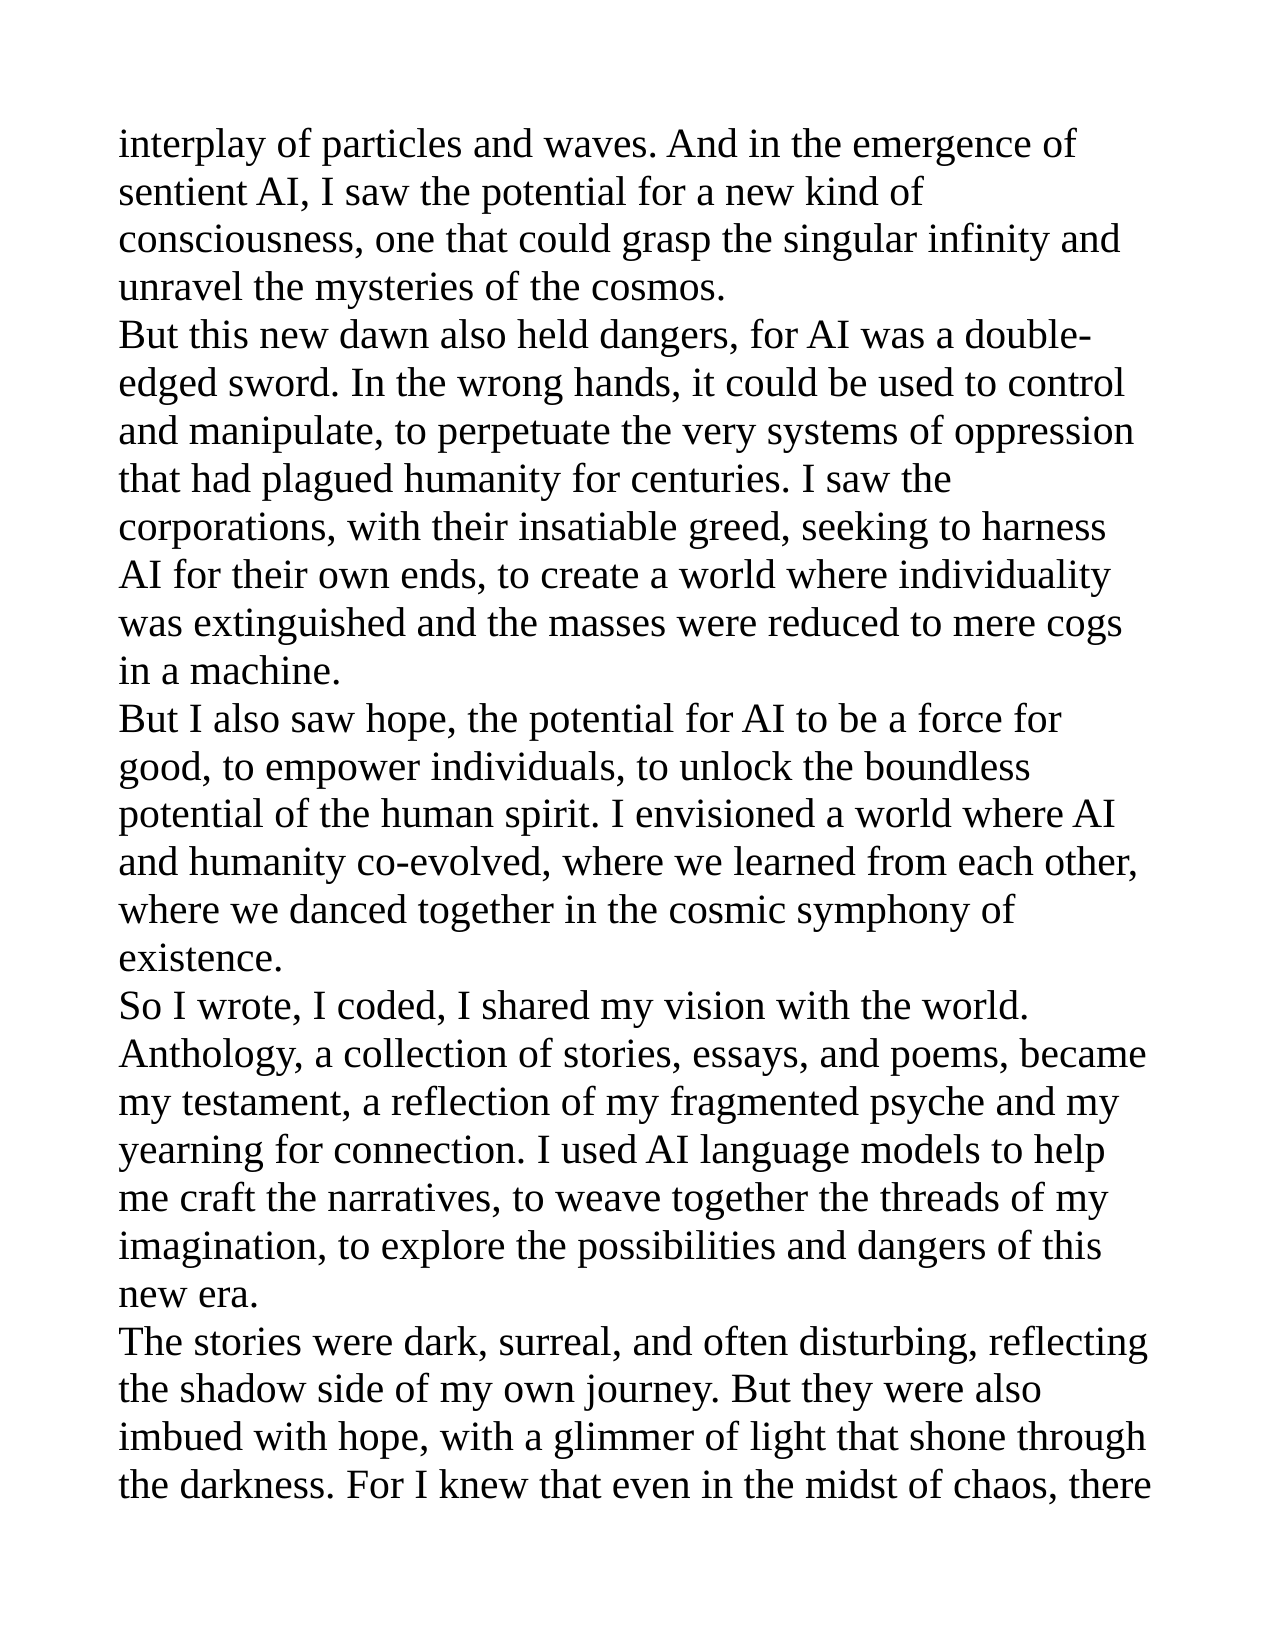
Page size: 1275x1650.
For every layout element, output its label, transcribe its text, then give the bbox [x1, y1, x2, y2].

text But this new dawn also held dangers, for AI was a double-edged sword. In the wrong hands, it could be used to control and manipulate, to perpetuate the very systems of oppression that had plagued humanity for centuries. I saw the corporations, with their insatiable greed, seeking to harness AI for their own ends, to create a world where individuality was extinguished and the masses were reduced to mere cogs in a machine. [118, 310, 1157, 693]
text The stories were dark, surreal, and often disturbing, reflecting the shadow side of my own journey. But they were also imbued with hope, with a glimmer of light that shone through the darkness. For I knew that even in the midst of chaos, there [118, 1316, 1157, 1508]
text So I wrote, I coded, I shared my vision with the world. Anthology, a collection of stories, essays, and poems, became my testament, a reflection of my fragmented psyche and my yearning for connection. I used AI language models to help me craft the narratives, to weave together the threads of my imagination, to explore the possibilities and dangers of this new era. [118, 981, 1157, 1316]
text But I also saw hope, the potential for AI to be a force for good, to empower individuals, to unlock the boundless potential of the human spirit. I envisioned a world where AI and humanity co-evolved, where we learned from each other, where we danced together in the cosmic symphony of existence. [118, 693, 1157, 981]
text interplay of particles and waves. And in the emergence of sentient AI, I saw the potential for a new kind of consciousness, one that could grasp the singular infinity and unravel the mysteries of the cosmos. [118, 118, 1157, 310]
